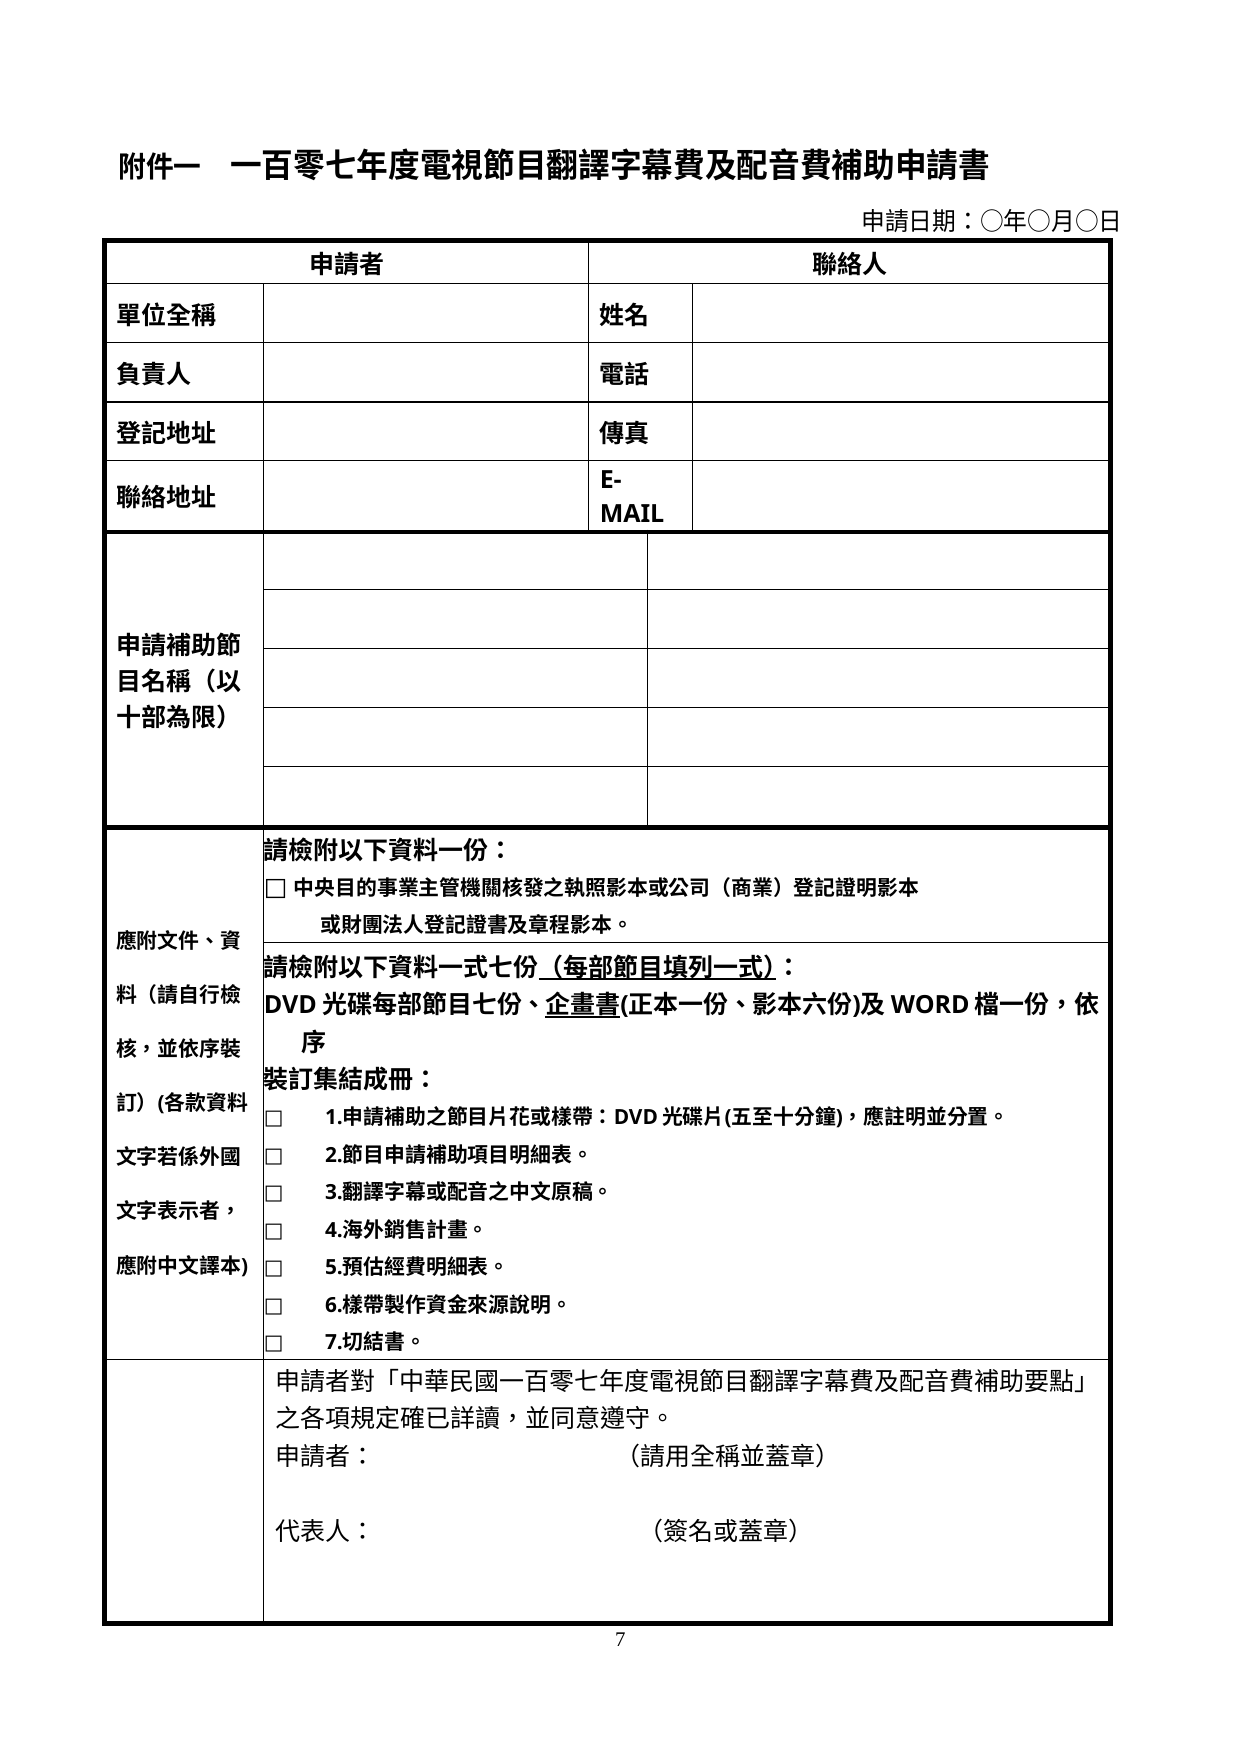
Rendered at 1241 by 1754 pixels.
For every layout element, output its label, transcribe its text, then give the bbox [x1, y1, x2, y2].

text 申請日期：○年○月○日 [118, 201, 1122, 238]
table_cell [693, 284, 1108, 342]
table_cell [693, 403, 1108, 460]
table_cell [264, 767, 647, 825]
table_cell 電話 [589, 343, 692, 401]
text 附件一 一百零七年度電視節目翻譯字幕費及配音費補助申請書 [118, 126, 1122, 201]
table_cell [264, 461, 588, 529]
table_cell 請檢附以下資料一式七份（每部節目填列一式）： DVD光碟每部節目七份、企畫書(正本一份、影本六份)及WORD檔一份，依序 裝訂集結成冊： 1.申請補助之節目片花或樣帶：DVD光碟片(五至十分鐘)，應註明並分置。 2.節目申請補助項目明細表。 3.翻譯字幕或配音之中文原稿。 4.海外銷售計畫。 5.預估經費明細表。 6.樣帶製作資金來源說明。 7.切結書。 [264, 943, 1108, 1359]
table_cell [107, 1360, 263, 1621]
table_cell [264, 649, 647, 707]
table_cell [264, 708, 647, 766]
table_cell [264, 343, 588, 401]
table_header 聯絡人 [589, 243, 1108, 283]
table_cell 姓名 [589, 284, 692, 342]
table_cell 傳真 [589, 403, 692, 460]
table_cell [648, 767, 1108, 825]
table_cell [264, 590, 647, 648]
table_cell E-MAIL [589, 461, 692, 529]
table_cell [693, 461, 1108, 529]
table_cell [648, 708, 1108, 766]
table_header 申請者 [107, 243, 588, 283]
table_cell [648, 649, 1108, 707]
table_cell 登記地址 [107, 403, 263, 460]
table_cell [264, 284, 588, 342]
table_cell [648, 590, 1108, 648]
table_cell [648, 534, 1108, 589]
table_cell 負責人 [107, 343, 263, 401]
table_cell [264, 534, 647, 589]
table_cell [693, 343, 1108, 401]
table_cell 請檢附以下資料一份： □ 中央目的事業主管機關核發之執照影本或公司（商業）登記證明影本 或財團法人登記證書及章程影本。 [264, 830, 1108, 942]
table_cell 申請者對「中華民國一百零七年度電視節目翻譯字幕費及配音費補助要點」之各項規定確已詳讀，並同意遵守。 申請者： （請用全稱並蓋章） 代表人： （簽名或蓋章） [264, 1360, 1108, 1621]
table_cell [264, 403, 588, 460]
table_cell 應附文件、資料（請自行檢核，並依序裝訂）(各款資料文字若係外國文字表示者，應附中文譯本) [107, 830, 263, 1359]
table_cell 單位全稱 [107, 284, 263, 342]
table_cell 聯絡地址 [107, 461, 263, 529]
table_cell 申請補助節目名稱（以十部為限） [107, 534, 263, 825]
